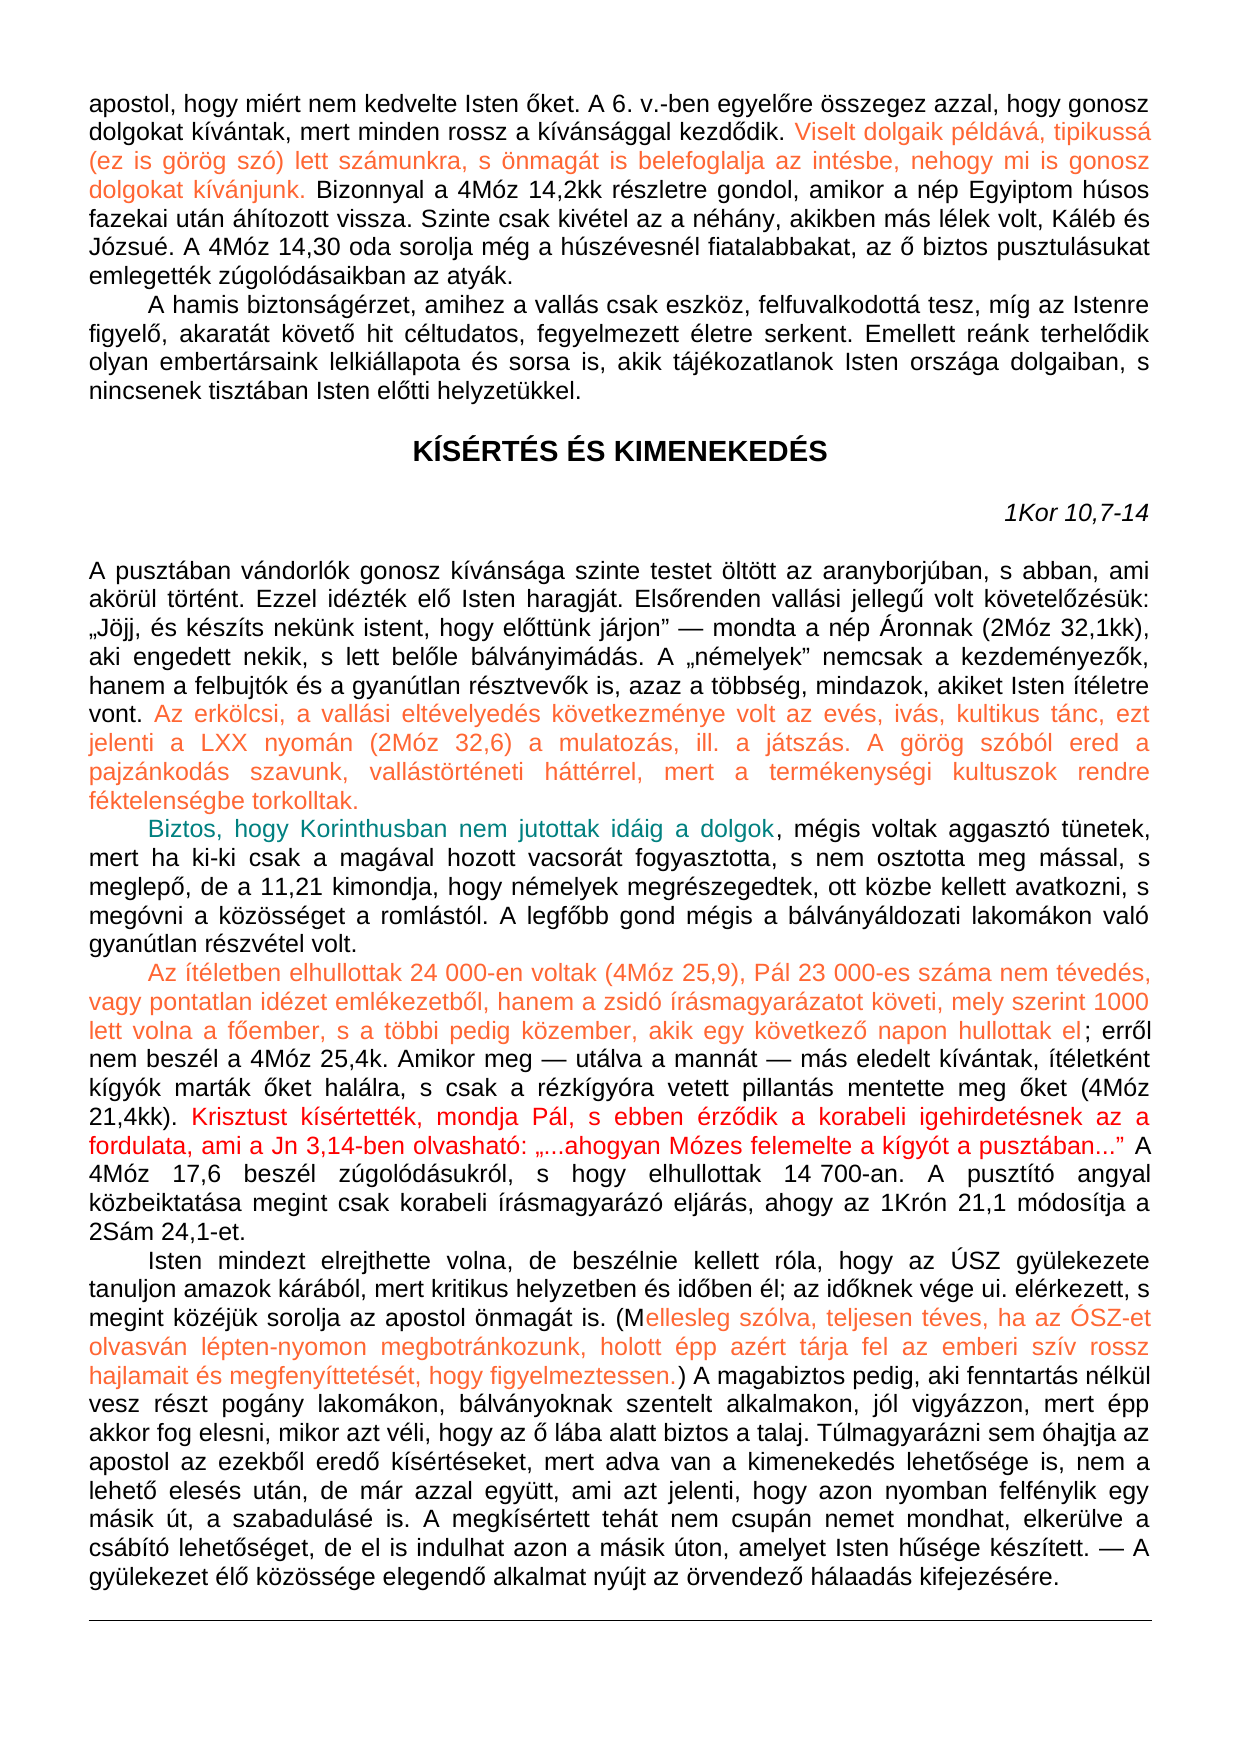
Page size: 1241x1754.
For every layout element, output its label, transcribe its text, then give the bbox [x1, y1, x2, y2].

text Az ítéletben elhullottak 24 000-en voltak (4Móz 25,9), Pál 23 000-es száma nem tévedés, vagy pontatlan idézet emlékezetből, hanem a zsidó írásmagyarázatot követi, mely szerint 1000 lett volna a főember, s a többi pedig közember, akik egy következő napon hullottak el; erről nem beszél a 4Móz 25,4k. Amikor meg — utálva a mannát — más eledelt kívántak, ítéletként kígyók marták őket halálra, s csak a rézkígyóra vetett pillantás mentette meg őket (4Móz 21,4kk). Krisztust kísértették, mondja Pál, s ebben érződik a korabeli igehirdetésnek az a fordulata, ami a Jn 3,14-ben olvasható: „...ahogyan Mózes felemelte a kígyót a pusztában...” A 4Móz 17,6 beszél zúgolódásukról, s hogy elhullottak 14 700-an. A pusztító angyal közbeiktatása megint csak korabeli írásmagyarázó eljárás, ahogy az 1Krón 21,1 módosítja a 2Sám 24,1-et. [88, 958, 1152, 1246]
text Biztos, hogy Korinthusban nem jutottak idáig a dolgok, mégis voltak aggasztó tünetek, mert ha ki-ki csak a magával hozott vacsorát fogyasztotta, s nem osztotta meg mással, s meglepő, de a 11,21 kimondja, hogy némelyek megrészegedtek, ott közbe kellett avatkozni, s megóvni a közösséget a romlástól. A legfőbb gond mégis a bálványáldozati lakomákon való gyanútlan részvétel volt. [88, 814, 1152, 958]
text 1Kor 10,7-14 [88, 497, 1152, 526]
text Isten mindezt elrejthette volna, de beszélnie kellett róla, hogy az ÚSZ gyülekezete tanuljon amazok kárából, mert kritikus helyzetben és időben él; az időknek vége ui. elérkezett, s megint közéjük sorolja az apostol önmagát is. (Mellesleg szólva, teljesen téves, ha az ÓSZ-et olvasván lépten-nyomon megbotránkozunk, holott épp azért tárja fel az emberi szív rossz hajlamait és megfenyíttetését, hogy figyelmeztessen.) A magabiztos pedig, aki fenntartás nélkül vesz részt pogány lakomákon, bálványoknak szentelt alkalmakon, jól vigyázzon, mert épp akkor fog elesni, mikor azt véli, hogy az ő lába alatt biztos a talaj. Túlmagyarázni sem óhajtja az apostol az ezekből eredő kísértéseket, mert adva van a kimenekedés lehetősége is, nem a lehető elesés után, de már azzal együtt, ami azt jelenti, hogy azon nyomban felfénylik egy másik út, a szabadulásé is. A megkísértett tehát nem csupán nemet mondhat, elkerülve a csábító lehetőséget, de el is indulhat azon a másik úton, amelyet Isten hűsége készített. — A gyülekezet élő közössége elegendő alkalmat nyújt az örvendező hálaadás kifejezésére. [88, 1246, 1152, 1591]
text A pusztában vándorlók gonosz kívánsága szinte testet öltött az aranyborjúban, s abban, ami akörül történt. Ezzel idézték elő Isten haragját. Elsőrenden vallási jellegű volt követelőzésük: „Jöjj, és készíts nekünk istent, hogy előttünk járjon” — mondta a nép Áronnak (2Móz 32,1kk), aki engedett nekik, s lett belőle bálványimádás. A „némelyek” nemcsak a kezdeményezők, hanem a felbujtók és a gyanútlan résztvevők is, azaz a többség, mindazok, akiket Isten ítéletre vont. Az erkölcsi, a vallási eltévelyedés következménye volt az evés, ivás, kultikus tánc, ezt jelenti a LXX nyomán (2Móz 32,6) a mulatozás, ill. a játszás. A görög szóból ered a pajzánkodás szavunk, vallástörténeti háttérrel, mert a termékenységi kultuszok rendre féktelenségbe torkolltak. [88, 556, 1152, 814]
text apostol, hogy miért nem kedvelte Isten őket. A 6. v.-ben egyelőre összegez azzal, hogy gonosz dolgokat kívántak, mert minden rossz a kívánsággal kezdődik. Viselt dolgaik példává, tipikussá (ez is görög szó) lett számunkra, s önmagát is belefoglalja az intésbe, nehogy mi is gonosz dolgokat kívánjunk. Bizonnyal a 4Móz 14,2kk részletre gondol, amikor a nép Egyiptom húsos fazekai után áhítozott vissza. Szinte csak kivétel az a néhány, akikben más lélek volt, Káléb és Józsué. A 4Móz 14,30 oda sorolja még a húszévesnél fiatalabbakat, az ő biztos pusztulásukat emlegették zúgolódásaikban az atyák. [88, 88, 1152, 290]
text A hamis biztonságérzet, amihez a vallás csak eszköz, felfuvalkodottá tesz, míg az Istenre figyelő, akaratát követő hit céltudatos, fegyelmezett életre serkent. Emellett reánk terhelődik olyan embertársaink lelkiállapota és sorsa is, akik tájékozatlanok Isten országa dolgaiban, s nincsenek tisztában Isten előtti helyzetükkel. [88, 290, 1152, 405]
text KÍSÉRTÉS ÉS KIMENEKEDÉS [88, 434, 1152, 468]
